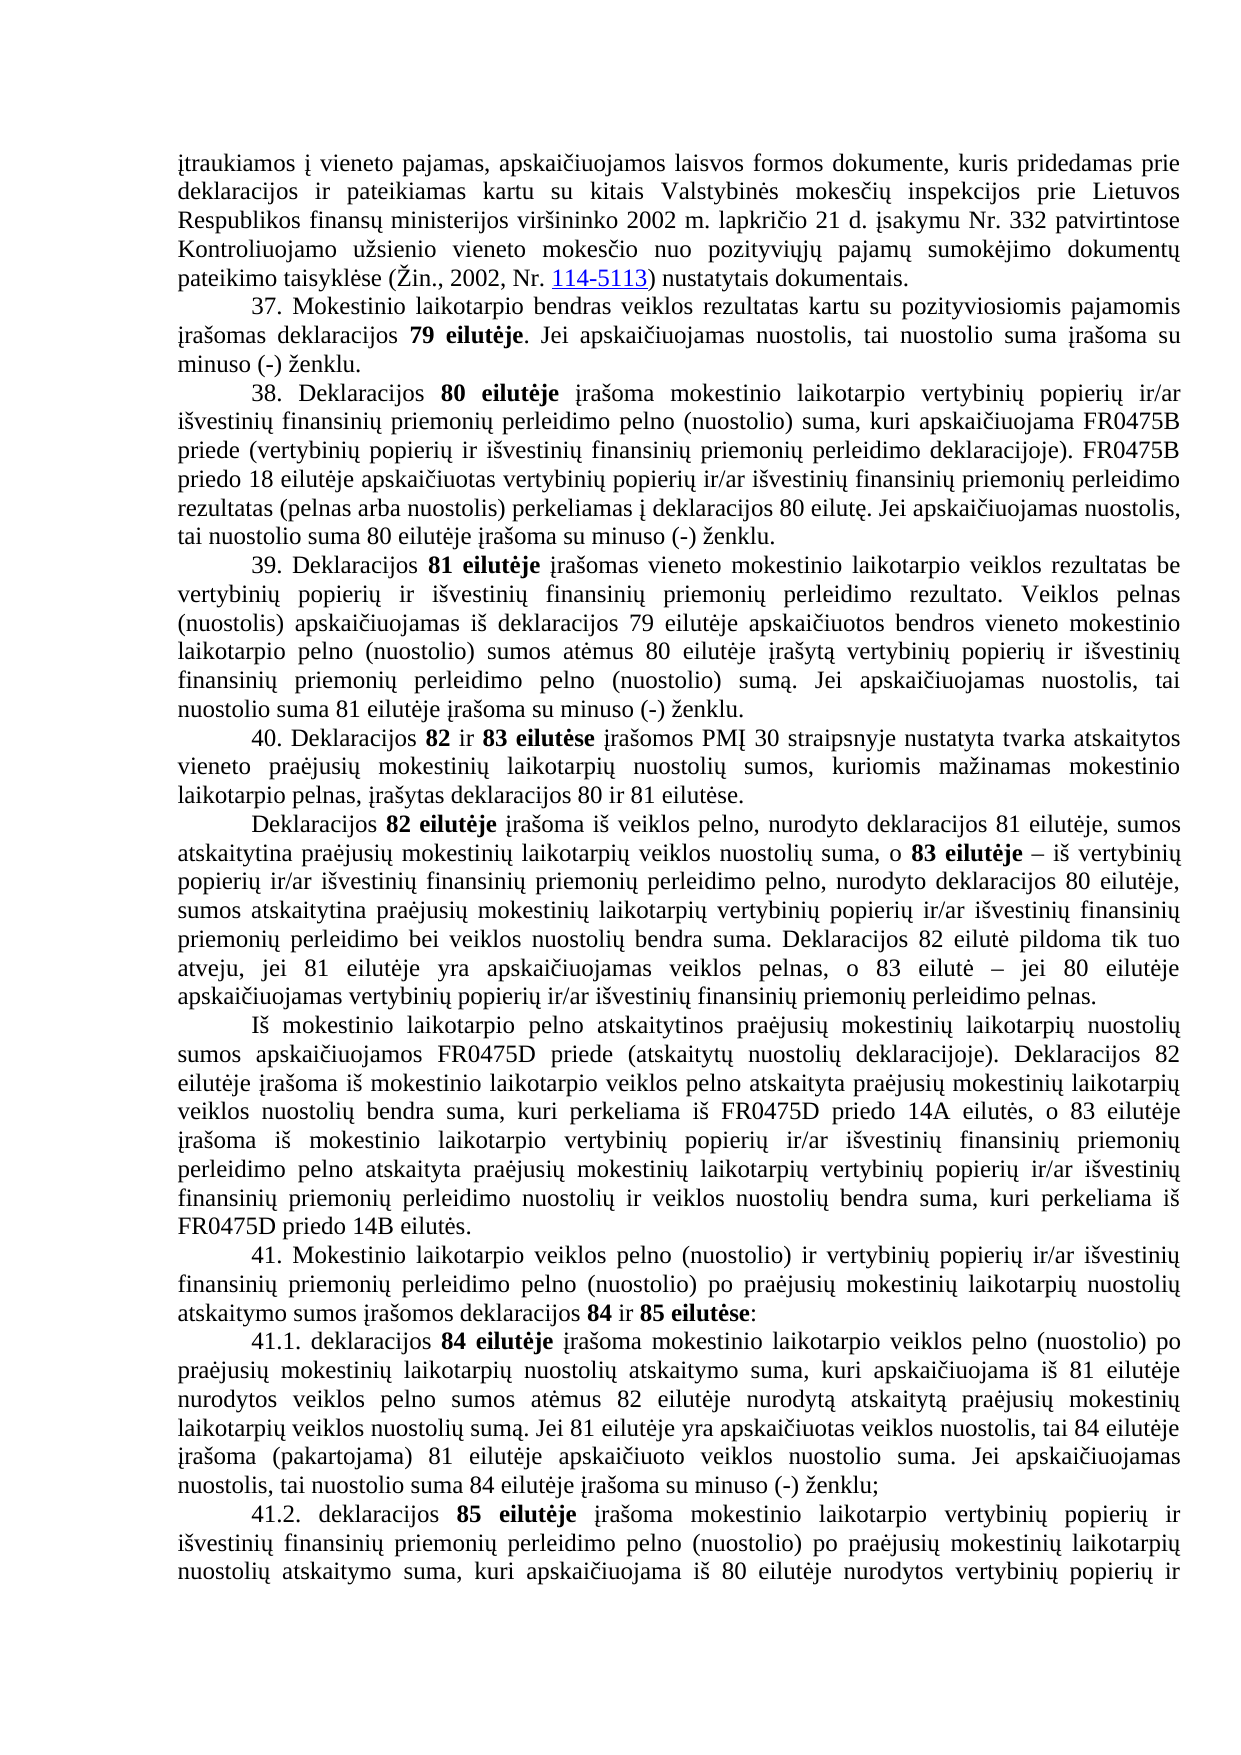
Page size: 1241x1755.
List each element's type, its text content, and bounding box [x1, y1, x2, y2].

text 39. Deklaracijos 81 eilutėje įrašomas vieneto mokestinio laikotarpio veiklos rezultatas be vertybinių popierių ir išvestinių finansinių priemonių perleidimo rezultato. Veiklos pelnas (nuostolis) apskaičiuojamas iš deklaracijos 79 eilutėje apskaičiuotos bendros vieneto mokestinio laikotarpio pelno (nuostolio) sumos atėmus 80 eilutėje įrašytą vertybinių popierių ir išvestinių finansinių priemonių perleidimo pelno (nuostolio) sumą. Jei apskaičiuojamas nuostolis, tai nuostolio suma 81 eilutėje įrašoma su minuso (-) ženklu. [177, 550, 1181, 723]
text 41.2. deklaracijos 85 eilutėje įrašoma mokestinio laikotarpio vertybinių popierių ir išvestinių finansinių priemonių perleidimo pelno (nuostolio) po praėjusių mokestinių laikotarpių nuostolių atskaitymo suma, kuri apskaičiuojama iš 80 eilutėje nurodytos vertybinių popierių ir [177, 1499, 1181, 1585]
text 41. Mokestinio laikotarpio veiklos pelno (nuostolio) ir vertybinių popierių ir/ar išvestinių finansinių priemonių perleidimo pelno (nuostolio) po praėjusių mokestinių laikotarpių nuostolių atskaitymo sumos įrašomos deklaracijos 84 ir 85 eilutėse: [177, 1240, 1181, 1326]
text įtraukiamos į vieneto pajamas, apskaičiuojamos laisvos formos dokumente, kuris pridedamas prie deklaracijos ir pateikiamas kartu su kitais Valstybinės mokesčių inspekcijos prie Lietuvos Respublikos finansų ministerijos viršininko 2002 m. lapkričio 21 d. įsakymu Nr. 332 patvirtintose Kontroliuojamo užsienio vieneto mokesčio nuo pozityviųjų pajamų sumokėjimo dokumentų pateikimo taisyklėse (Žin., 2002, Nr. 114-5113) nustatytais dokumentais. [177, 148, 1181, 291]
text 37. Mokestinio laikotarpio bendras veiklos rezultatas kartu su pozityviosiomis pajamomis įrašomas deklaracijos 79 eilutėje. Jei apskaičiuojamas nuostolis, tai nuostolio suma įrašoma su minuso (-) ženklu. [177, 291, 1181, 378]
text 41.1. deklaracijos 84 eilutėje įrašoma mokestinio laikotarpio veiklos pelno (nuostolio) po praėjusių mokestinių laikotarpių nuostolių atskaitymo suma, kuri apskaičiuojama iš 81 eilutėje nurodytos veiklos pelno sumos atėmus 82 eilutėje nurodytą atskaitytą praėjusių mokestinių laikotarpių veiklos nuostolių sumą. Jei 81 eilutėje yra apskaičiuotas veiklos nuostolis, tai 84 eilutėje įrašoma (pakartojama) 81 eilutėje apskaičiuoto veiklos nuostolio suma. Jei apskaičiuojamas nuostolis, tai nuostolio suma 84 eilutėje įrašoma su minuso (-) ženklu; [177, 1326, 1181, 1499]
text Deklaracijos 82 eilutėje įrašoma iš veiklos pelno, nurodyto deklaracijos 81 eilutėje, sumos atskaitytina praėjusių mokestinių laikotarpių veiklos nuostolių suma, o 83 eilutėje – iš vertybinių popierių ir/ar išvestinių finansinių priemonių perleidimo pelno, nurodyto deklaracijos 80 eilutėje, sumos atskaitytina praėjusių mokestinių laikotarpių vertybinių popierių ir/ar išvestinių finansinių priemonių perleidimo bei veiklos nuostolių bendra suma. Deklaracijos 82 eilutė pildoma tik tuo atveju, jei 81 eilutėje yra apskaičiuojamas veiklos pelnas, o 83 eilutė – jei 80 eilutėje apskaičiuojamas vertybinių popierių ir/ar išvestinių finansinių priemonių perleidimo pelnas. [177, 809, 1181, 1010]
text 40. Deklaracijos 82 ir 83 eilutėse įrašomos PMĮ 30 straipsnyje nustatyta tvarka atskaitytos vieneto praėjusių mokestinių laikotarpių nuostolių sumos, kuriomis mažinamas mokestinio laikotarpio pelnas, įrašytas deklaracijos 80 ir 81 eilutėse. [177, 723, 1181, 809]
text Iš mokestinio laikotarpio pelno atskaitytinos praėjusių mokestinių laikotarpių nuostolių sumos apskaičiuojamos FR0475D priede (atskaitytų nuostolių deklaracijoje). Deklaracijos 82 eilutėje įrašoma iš mokestinio laikotarpio veiklos pelno atskaityta praėjusių mokestinių laikotarpių veiklos nuostolių bendra suma, kuri perkeliama iš FR0475D priedo 14A eilutės, o 83 eilutėje įrašoma iš mokestinio laikotarpio vertybinių popierių ir/ar išvestinių finansinių priemonių perleidimo pelno atskaityta praėjusių mokestinių laikotarpių vertybinių popierių ir/ar išvestinių finansinių priemonių perleidimo nuostolių ir veiklos nuostolių bendra suma, kuri perkeliama iš FR0475D priedo 14B eilutės. [177, 1010, 1181, 1240]
text 38. Deklaracijos 80 eilutėje įrašoma mokestinio laikotarpio vertybinių popierių ir/ar išvestinių finansinių priemonių perleidimo pelno (nuostolio) suma, kuri apskaičiuojama FR0475B priede (vertybinių popierių ir išvestinių finansinių priemonių perleidimo deklaracijoje). FR0475B priedo 18 eilutėje apskaičiuotas vertybinių popierių ir/ar išvestinių finansinių priemonių perleidimo rezultatas (pelnas arba nuostolis) perkeliamas į deklaracijos 80 eilutę. Jei apskaičiuojamas nuostolis, tai nuostolio suma 80 eilutėje įrašoma su minuso (-) ženklu. [177, 378, 1181, 550]
